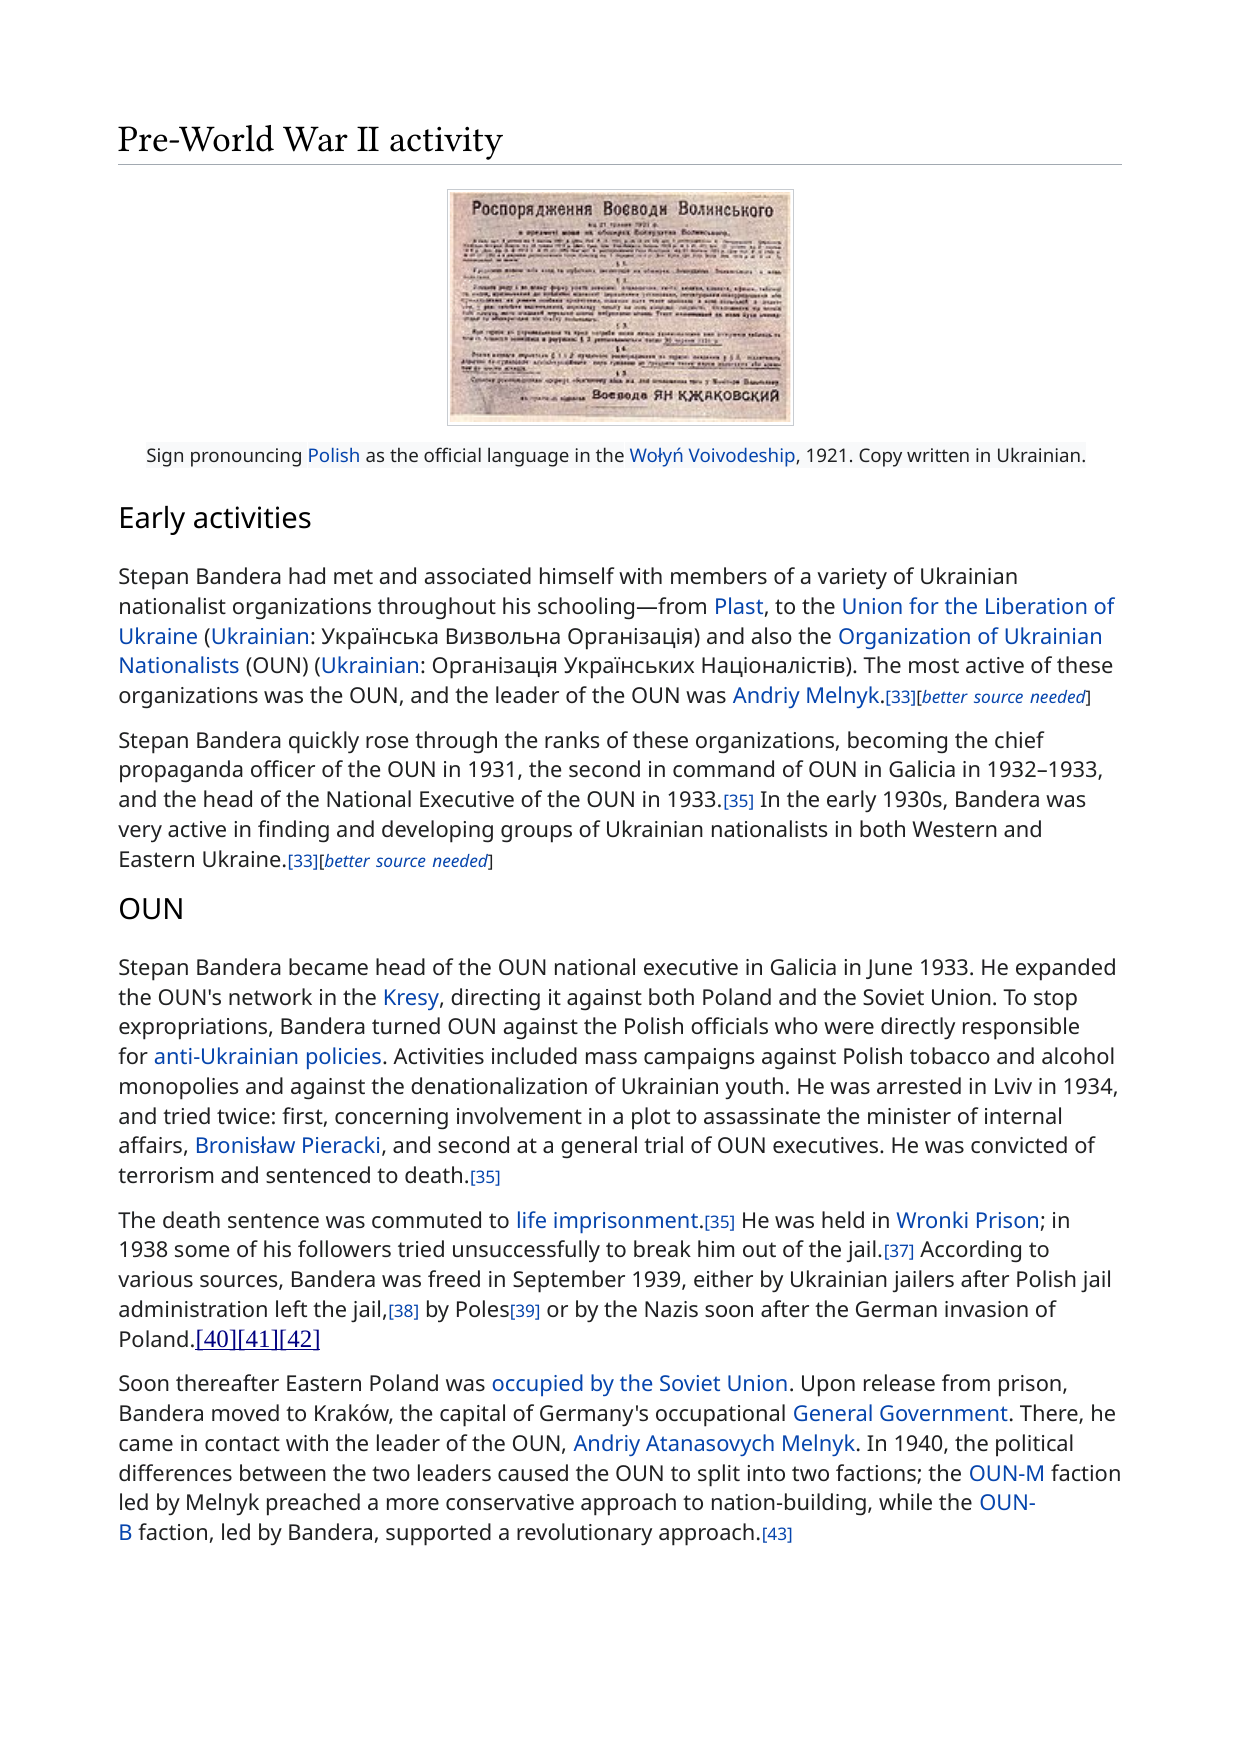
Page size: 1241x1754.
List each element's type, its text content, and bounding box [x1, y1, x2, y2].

picture [449, 192, 791, 422]
text The death sentence was commuted to life imprisonment.[35] He was held in Wronki Prison; in 1938 some of his followers tried unsuccessfully to break him out of the jail.[37] According to various sources, Bandera was freed in September 1939, either by Ukrainian jailers after Polish jail administration left the jail,[38] by Poles[39] or by the Nazis soon after the German invasion of Poland.[40][41][42] [118, 1204, 1122, 1353]
subtitle Early activities [118, 498, 1122, 537]
text Stepan Bandera had met and associated himself with members of a variety of Ukrainian nationalist organizations throughout his schooling—from Plast, to the Union for the Liberation of Ukraine (Ukrainian: Українська Визвольна Організація) and also the Organization of Ukrainian Nationalists (OUN) (Ukrainian: Організація Українських Націоналістів). The most active of these organizations was the OUN, and the leader of the OUN was Andriy Melnyk.[33][better source needed] [118, 561, 1122, 710]
text Sign pronouncing Polish as the official language in the Wołyń Voivodeship, 1921. Copy written in Ukrainian. [123, 442, 1122, 468]
text Soon thereafter Eastern Poland was occupied by the Soviet Union. Upon release from prison, Bandera moved to Kraków, the capital of Germany's occupational General Government. There, he came in contact with the leader of the OUN, Andriy Atanasovych Melnyk. In 1940, the political differences between the two leaders caused the OUN to split into two factions; the OUN-M faction led by Melnyk preached a more conservative approach to nation-building, while the OUN-B faction, led by Bandera, supported a revolutionary approach.[43] [118, 1368, 1122, 1547]
text Stepan Bandera became head of the OUN national executive in Galicia in June 1933. He expanded the OUN's network in the Kresy, directing it against both Poland and the Soviet Union. To stop expropriations, Bandera turned OUN against the Polish officials who were directly responsible for anti-Ukrainian policies. Activities included mass campaigns against Polish tobacco and alcohol monopolies and against the denationalization of Ukrainian youth. He was arrested in Lviv in 1934, and tried twice: first, concerning involvement in a plot to assassinate the minister of internal affairs, Bronisław Pieracki, and second at a general trial of OUN executives. He was convicted of terrorism and sentenced to death.[35] [118, 952, 1122, 1190]
subtitle OUN [118, 888, 1122, 928]
subtitle Pre-World War II activity [118, 118, 1122, 164]
text Stepan Bandera quickly rose through the ranks of these organizations, becoming the chief propaganda officer of the OUN in 1931, the second in command of OUN in Galicia in 1932–1933, and the head of the National Executive of the OUN in 1933.[35] In the early 1930s, Bandera was very active in finding and developing groups of Ukrainian nationalists in both Western and Eastern Ukraine.[33][better source needed] [118, 725, 1122, 874]
